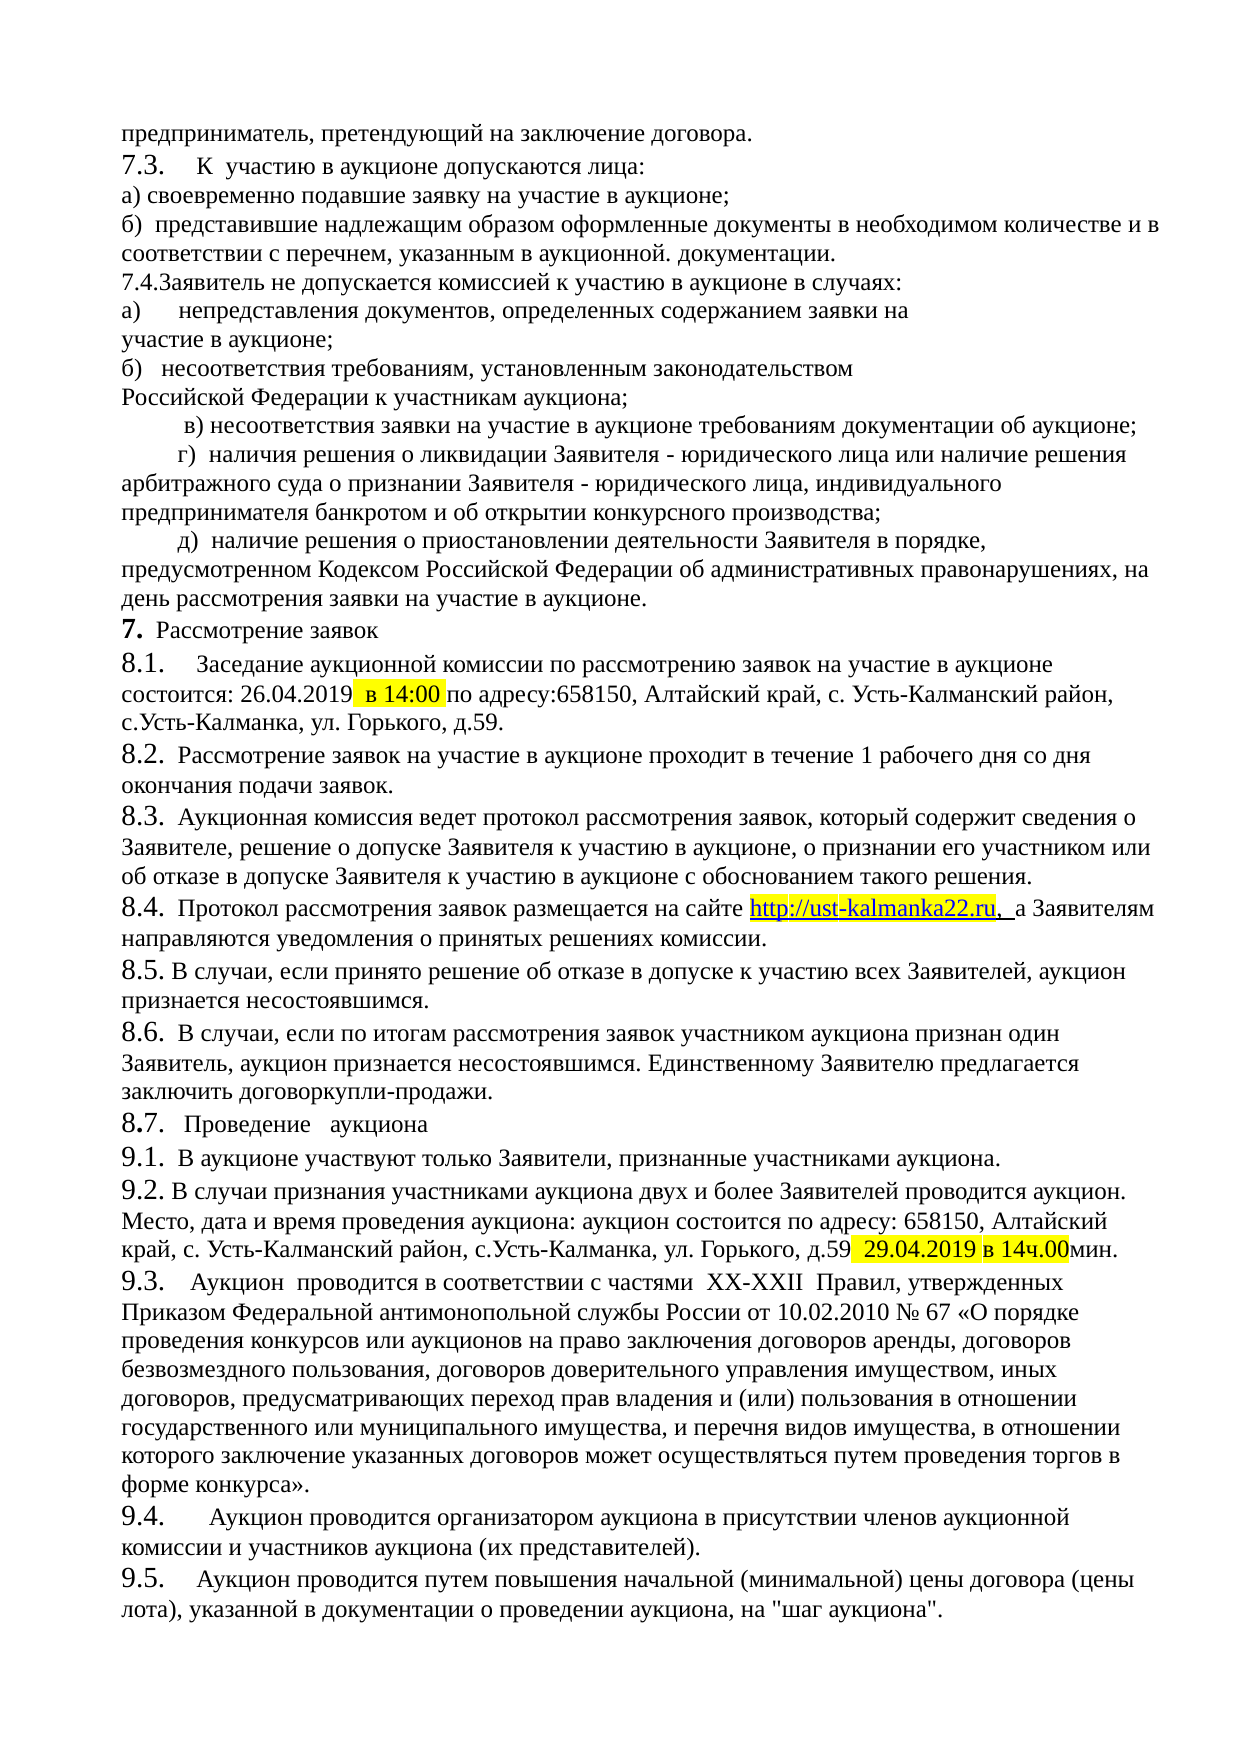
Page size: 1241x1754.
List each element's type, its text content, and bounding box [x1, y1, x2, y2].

table_header ДОКУМЕНТАЦИЯ ОБ АУКЦИОНЕ на право заключения договора о продаже муниципального имущества, находящегося в муниципальной собственности Усть-Калманского сельсовета СОДЕРЖАНИЕ Раздел 1.ОБЩИЕ УСЛОВИЯ ПРОВЕДЕНИЯ АУКЦИОНА…. ………………….…………………………..3 Раздел 2. ИНФОРМАЦИОННАЯ КАРТА АУКЦИОНА ……………………………………………………..8 Раздел 3. ОБРАЗЦЫ ФОРМ И ДОКУМЕНТОВ ДЛЯ ЗАПОЛНЕНИЯ ЗАЯВИТЕЛЯМИ ..........................13 Раздел 4. ПРОЕКТЫ купли-продажи муниципального имущества РАЗДЕЛ 1. ОБЩИЕ УСЛОВИЯ ПРОВЕДЕНИЯ АУКЦИОНА 1. Общие положения 1.1. Настоящая документация об аукционе подготовлена в соответствии с нормами Гражданского кодекса Российской Федерации, Федерального закона от 26 июля 2006г. № 135-Ф3 «О защите конкуренции», с «Правилами проведения конкурсов или аукционов на право заключения договоров аренды, договоров безвозмездного пользования, договоров доверительного управления имуществом, иных договоров, предусматривающих переход прав владения и (или) пользования в отношении государственного или муниципального имущества», утвержденным Приказом ФАС России от10.02.2010 № 67 «О порядке проведения конкурсов или аукционов на право заключения договоров аренды, договоров безвозмездного пользования, договоров доверительного управления имуществом, иных договоров, предусматривающих переход прав владения и (или) пользования в отношении государственного или муниципального имущества, и перечня видов имущества, в отношении которого заключение указанных договоров, может осуществляться путем провидения торгов в форме конкурса». 1.2. Организатором аукциона является МО «Усть-Калманский сельсовет»» 1.3. Организатор аукциона проводит аукцион в соответствии с процедурами, условиями и положениями настоящей аукционной документации. 1.4. Условия, содержащиеся в извещении о провидении аукциона, и условия, содержащиеся в документации об аукционе, являются условиями публичной оферты. Подача заявки на участие в аукционе является акцептом такой оферты. 1.5. При заключении и исполнении договора изменение условий, указанных в документации об аукционе, по соглашению сторон и в одностороннем порядке не допускается. 1.6. Извещение и аукционная документация о проведении аукциона публикуются на сайте Администрации Усть-Калманского района, электронный адрес: www.ust-kalmanka22.r 1.7. Начальная цена договора (цена лота) за пользование объектами недвижимости устанавливается в размере месячной арендной платы без НДС, других налоговых платежей, оплаты услуг по содержанию и эксплуатации объекта недвижимости, коммунальных платежей, страхования объекта недвижимости. 1.8. "Шаг аукциона" устанавливается в размере пяти процентов начальной цены договора (цены лота), указанной в настоящей документации о провидении аукциона. 1.9. Организатор аукциона вправе отказаться от провидения аукциона не позднее, чем за пять дней до даты окончания срока подачи заявок на участие в аукционе. 1.10. На бумажном носителе документацию об аукционе можно получить на основании заявления любого заинтересованного лица в срок, с даты опубликования данного извещения до даты окончания подачи заявок на участие в аукционе, по адресу: 658150, Алтайский край, с. Усть-Калманский район, с.Усть-Калманка, ул. Горького, д.59. 1.11. Документация об аукционе предоставляется организатором аукциона указанному лицу в течени двух рабочих дней со дня получения организатором соответствующего заявления. 1.12. Плата за предоставление аукционной документации не устанавливается. 1.13. Требование о внесении задатка не установлено. 1.14.Организатором аукциона создана аукционная комиссия Постановлением Главы сельсовета от__21.03.2019г.____в составе 5 человек. 2. Требование к техническому состоянию имущества 2.1. Усть-Калманский сельсовет проводит открытый аукцион по продаже ½ доли в праве собственности на квартиру, общей площадью 62,7 кв. м. и земельного участка, площадью 694 кв. м. кадастровый № 226546030314649, на право заключения договора по продажи жилого помещения, находящегося в муниципальной собственности Усть-Калманского сельсовета 2.2 Место расположения, описание имущества, площадь помещения и целевое назначение: Лот №1 Жилое помещение, расположенное по адресу: 658150, Алтайский край, с. Усть-Калманский район, с.Усть-Калманка, ул. Красноармейская, д. 51. Техническое состояние: удовлетворительное. Оснащенность: Теплоснабжение, электроснабжение, освещение, водоснабжение. Начальная (минимальная) цена 473299.00руб. задаток - не предусмотрен, шаг аукциона- 23664,95 руб.(5% от начальной цены лота) Форма, срок, порядок оплаты по купли-продажи 3.1. Форма, срок, порядок оплаты по договору купли-продажи победителям аукциона производится за счет собственных средств путем безналичного расчета в соответствии с данным договором и гражданским кодексом РФ. 3.2. Предложения о цене заявляются участниками открыто в ходе проведения аукциона. 4. Подача заявок на участие в аукционе 4.1 Заявка на участие в аукционе подается в срок и по форме, которой установлена документацией об аукционе. Подача заявки на участие в аукционе является акцептом оферты в соответствии со статьей 438 Гражданского кодекса Российской Федерации. 4.2. Дата размещения извещения и аукционной документации о проведение аукциона с открытой формой подачи предложений по продаже муниципального имущества по лоту на сайте https://ust-kalmanka22.ru//. 4.3. Датой начала срока подачи заявок 01.04.2019г. на участие в аукционе и прилагаемых к ним документов является день, следующий за днем размещения на официальном сайте торгов извещения о провидении аукциона, за исключением выходных и праздничных дней. Время приема заявок: с 9.00 ч. до 17.00 ч.(время местное) по адресу: 658150, Алтайский край, с. Усть-Калманский район, с. Усть-Калманка, ул. Горького, д.59. За разъяснениями положений документации об аукционе можно обращаться по указанным координатам в установленное время. 4.4. Последний день приема заявок 26.04.2019 до 10.00 ч.(время местное) 4.5. Заявитель вправе подать только одну заявку на участие в аукционе. 4.6. Заявка принимается в установленное время, фиксируется дата, время подачи заявки, ей присваивается регистрационный номер в журнале регистрации заявок. 4.7. 3аявитель вправе отозвать заявку в любое время до установленных даты и времени начала рассмотрения заявок на участие в аукционе. 4.8. Осмотр имущества, права на которое передаются по договору, производится Заявителем по рабочим дням с 09.00 час. до 17.00 час. с 01.04.2019. по 26.04.2019. .(время местное) 5. Требования к содержанию, форме и составу заявки на участие в аукционе 5.1. Заявка на участие в аукционе должна содержать: 5.1.1. Сведения и документы о заявителе, подавшем такую заявку а) фирменное наименование (наименование), сведения об организационно-правовой форме, о месте нахождения, почтовый адрес (для юридического лица), фамилия, имя, отчество, паспортные данные, сведения о месте жительства (для физического лица), номер контактного телефона; б) полученную не ранее чем за шесть месяцев до даты размещения на официальном сайте торгов извещения о проведении аукциона, выписку из единого государственного реестра юридических лиц или нотариально заверенную копию такой выписки (для юридических лиц), полученную не ранее чем за шесть месяцев до даты размещения на официальном сайте торгов извещения о проведении аукциона выписку из единого государственного реестра индивидуальных предпринимателей или нотариально заверенную копию такой выписки (для индивидуальных предпринимателей), копии документов, удостоверяющих личность (для иных физических лиц), надлежащим образом заверенный перевод на русский язык документов о государственной регистрации юридического лица или физического лица в качестве индивидуального предпринимателя в соответствии с законодательством соответствующего государства (для иностранных лиц), полученные не ранее чем за шесть месяцев до даты размещения на официальном сайте торгов извещения о проведении аукциона; в) документ, подтверждающий полномочия лица на осуществление действий от имени Заявителя - юридического лица (копия решения о назначении или об избрании либо приказа о назначении физического лица на должность, в соответствии с которым такое физическое лицо обладает правом действовать от имени Заявителя без доверенности (далее– руководитель). В случае если от имени Заявителя действует иное лицо, заявка на участие в конкурсе должна содержать также доверенность на осуществление действий от имени Заявителя, заверенную печатью Заявителя и подписанную руководителем Заявителя (для юридических лиц) или уполномоченным этим руководителем лицом, либо нотариально заверенную копию такой доверенности. В случае если указанная доверенность подписана лицом, уполномоченным руководителем Заявителя, заявка на участие в аукционе должна содержать также документ, подтверждающий полномочия такого лица; г) копии учредительных документов Заявителя (для юридических лиц); д) решение об одобрении или о совершении крупной сделки либо копия такого решения в случае, если требование о необходимости наличия такого решения для совершения крупной сделки установлено законодательством Российской Федерации, учредительными документами юридического лица и если для Заявителя заключение договора, внесение задатка или обеспечение исполнения договора являются крупной сделкой; е) заявление об отсутствии решения о ликвидации Заявителя - юридического лица, об отсутствии решения арбитражного суда о признании Заявителя - юридического лица, индивидуального предпринимателя банкротом и об открытии конкурсного производства, об отсутствии решения о приостановлении деятельности Заявителя в порядке, предусмотренном Кодексом Российской Федерации об административных правонарушениях 5.2. Форма заявки на аукцион и перечень прилагаемого к ней пакета документов содержатся в Приложении 1 к документации об аукционе. 5.4. При оформлении заявки необходимо следовать Инструкции по заполнению заявки, являющейся Приложением 2 к документации об аукционе. 6. Требования к участникам аукциона 7.1. Организатор аукциона предъявляет одинаковые требования ко всем потенциальным участникам аукциона. 7.2. В аукционе могут принять участие: любое юридическое лицо независимо от организационно-правовой формы, формы собственности, места нахождения, а также место происхождения капитала или любое физическое лицо, в том числе индивидуальный предприниматель, претендующий на заключение договора. 7.3. К участию в аукционе допускаются лица: а) своевременно подавшие заявку на участие в аукционе; б) представившие надлежащим образом оформленные документы в необходимом количестве и в соответствии с перечнем, указанным в аукционной. документации. 7.4.3аявитель не допускается комиссией к участию в аукционе в случаях: а) непредставления документов, определенных содержанием заявки на участие в аукционе; б) несоответствия требованиям, установленным законодательством Российской Федерации к участникам аукциона; в) несоответствия заявки на участие в аукционе требованиям документации об аукционе; г) наличия решения о ликвидации Заявителя - юридического лица или наличие решения арбитражного суда о признании Заявителя - юридического лица, индивидуального предпринимателя банкротом и об открытии конкурсного производства; д) наличие решения о приостановлении деятельности Заявителя в порядке, предусмотренном Кодексом Российской Федерации об административных правонарушениях, на день рассмотрения заявки на участие в аукционе. 7. Рассмотрение заявок 8.1. Заседание аукционной комиссии по рассмотрению заявок на участие в аукционе состоится: 26.04.2019 в 14:00 по адресу:658150, Алтайский край, с. Усть-Калманский район, с.Усть-Калманка, ул. Горького, д.59. 8.2. Рассмотрение заявок на участие в аукционе проходит в течение 1 рабочего дня со дня окончания подачи заявок. 8.3. Аукционная комиссия ведет протокол рассмотрения заявок, который содержит сведения о Заявителе, решение о допуске Заявителя к участию в аукционе, о признании его участником или об отказе в допуске Заявителя к участию в аукционе с обоснованием такого решения. 8.4. Протокол рассмотрения заявок размещается на сайте http://ust-kalmanka22.ru, а Заявителям направляются уведомления о принятых решениях комиссии. 8.5. В случаи, если принято решение об отказе в допуске к участию всех Заявителей, аукцион признается несостоявшимся. 8.6. В случаи, если по итогам рассмотрения заявок участником аукциона признан один Заявитель, аукцион признается несостоявшимся. Единственному Заявителю предлагается заключить договоркупли-продажи. 8.7. Проведение аукциона 9.1. В аукционе участвуют только Заявители, признанные участниками аукциона. 9.2. В случаи признания участниками аукциона двух и более Заявителей проводится аукцион. Место, дата и время проведения аукциона: аукцион состоится по адресу: 658150, Алтайский край, с. Усть-Калманский район, с.Усть-Калманка, ул. Горького, д.59 29.04.2019 в 14ч.00мин. 9.3. Аукцион проводится в соответствии с частями ХХ-ХХII Правил, утвержденных Приказом Федеральной антимонопольной службы России от 10.02.2010 № 67 «О порядке проведения конкурсов или аукционов на право заключения договоров аренды, договоров безвозмездного пользования, договоров доверительного управления имуществом, иных договоров, предусматривающих переход прав владения и (или) пользования в отношении государственного или муниципального имущества, и перечня видов имущества, в отношении которого заключение указанных договоров может осуществляться путем проведения торгов в форме конкурса». 9.4. Аукцион проводится организатором аукциона в присутствии членов аукционной комиссии и участников аукциона (их представителей). 9.5. Аукцион проводится путем повышения начальной (минимальной) цены договора (цены лота), указанной в документации о проведении аукциона, на "шаг аукциона". 9.6. Аукционист выбирается из числа членов аукционной комиссии путем открытого голосования членов аукционной комиссии большинством голосов. 9.7. "Шаг аукциона» устанавливается в размере пяти процентов начальной (минимальной) цены договора (цены лота), указанной в извещении о провидении аукциона. В случаи, если после троекратного объявления последнего предложения о цене договора ни один из участников аукциона не заявил о своем намерении предложить более высокую цену договора, аукционист обязан снизить "шаг аукциона" на 0,5 процента начальной (минимальной) цены договора (цены лота), но не ниже 0,5 процента начальной (минимальной) цены договора (цены лота). Величина повышения начальной цены договора («шаг аукциона») – 23664,95 руб. 9.8. Победителем аукциона признается участник, который предложил наиболее высокую цену договора, либо действующий правообладатель, если он заявил о своем желании заключить договор по объявленной аукционистом наиболее высокой цене договора. 9.9. Протокол о провидении аукциона размещается на официальном сайте в течение дня, следующего после дня подписания указанного протокола. 9.10. В случае если в аукционе участвовал один участник или в случае если в связи с отсутствием предложений о цене договора, предусматривающих более высокую цену договора, чем начальная (минимальная) цена договора (цена лота), "шаг аукциона" снижен в соответствии с пунктом 9.7. настоящей Аукционной документации до минимального размера и после троекратного объявления предложения о начальной (минимальной) цене договора (цене лота) не поступило ни одного предложения о цене договора, которое предусматривало бы более высокую цену договора, аукцион признается несостоявшимся. 9.11. Любой участник аукциона вправе осуществлять аудио- и/или видеозапись аукциона. 9.12. Протоколы, составленные в ходе проведения аукциона, заявки на участие в аукционе, документация об аукционе, изменения, внесенные в документацию об аукционе, и разъяснения документации об аукционе, а также аудио- или видеозапись аукциона хранятся организатором аукциона не менее трех лет. 9. Заключение договора по результатам проведения аукциона 10.1. Заключение договора осуществляется в порядке, предусмотренном Гражданским кодексом Российской Федерации и иными федеральными законами. 10.2. В срок, предусмотренный для заключения договора, организатор аукциона отказывается от заключения договора с победителем аукциона либо с участником аукциона, с которым заключается такой договор в соответствии с пунктом 10.7 аукционной документации, в случае установления факта: 1) проведения ликвидации такого участника конкурса - юридического лица или принятия арбитражным судом решения о признании такого участника конкурса - юридического лица, индивидуального предпринимателя банкротом и об открытии конкурсного производства; 2) приостановления деятельности такого лица в порядке, предусмотренном Кодексом Российской Федерации об административных правонарушениях; 3) предоставления таким лицом заведомо ложных сведений, содержащихся в документах, предусмотренных аукционной документации. 10.3. В случае отказа от заключения договора с победителем аукциона либо при уклонении победителя аукциона от заключения договора с участником аукциона, с которым заключается такой договор, аукционной комиссией в срок не позднее дня, следующего после дня установления фактов, предусмотренных пунктом 10.2. аукционной документации и являющихся основанием для отказа от заключения договора, составляется протокол об отказе от заключения договора. 10.4.Протокол составляется в двух экземплярах, один из которых хранится у организатора аукциона. Указанный протокол размещается организатором аукциона на официальном сайте торгов в течение дня, следующего после дня подписания указанного протокола. Организатор аукциона в течение двух рабочих дней с даты подписания протокола передает один экземпляр протокола лицу, с которым отказывается заключить договор (направляет по почте лицу по адресу, указанному в заявке) 10.5. В случае перемены собственника или обладателя имущественного права действие соответствующего договора не прекращается и проведение торгов не требуется. 10.6. В случае если победитель аукциона или участник аукциона, заявке на участия в аукционе которого присвоен второй номер, в срок, предусмотренный документацией об аукционе, не представил организатору аукциона подписанный договор, переданный ему в соответствии с аукционной документацией, победитель аукциона или участник аукциона, заявке на участие в аукционе которого присвоен второй номер, признается уклонившимся от заключения договора. 10.7. В случае если победитель аукциона признан уклонившимся от заключения договора, организатор аукциона вправе обратиться в суд с иском о понуждении победителя аукциона заключить договор, а также о возмещении убытков, причиненных уклонением от заключения договора, либо заключить договор с участником аукциона, заявке на участия в аукционе которого присвоен второй номер. Организатор аукциона заключает договор с участником аукциона, заявке на участие в аукционе которого присвоен второй номер, при отказе от заключения договора с победителем аукциона в случаях, предусмотренных пунктом 10.3. аукционной документации. Организатор аукциона в течение трех рабочих дней с даты подписания протокола аукциона передает участнику аукциона, заявке на участие в аукционе которого присвоен второй номер, один экземпляр протокола и проект договора, который составляется путем включения условий исполнения договора, предложенных участником аукциона, заявке на участие в аукционе которого присвоен второй номер, в заявке на участие в аукционе, в проект договора, прилагаемый к документации об аукционе. Указанный проект договора подписывается участников аукциона, заявке на участия в аукционе которого присвоен второй номер, в десятидневный срок и представляется организатору аукциона. При этом заключение договора для участника аукциона, заявке на участия в аукционе которого присвоен второй номер, является обязательным. В случае уклонения победителя аукциона или участника аукциона, заявке на участии в аукционе которого присвоен второй номер, от заключения договора, задатка внесенный ими не возвращается. В случае уклонения участника аукциона, заявке на участии в аукциона которого присвоен второй номер, от заключения договора организатор аукциона вправе обратиться в суд с иском о понуждении такого участника заключить договор, а также о возмещении убытков, причиненных уклонением от заключения договора. В случае если договор не заключен с победителем аукциона или с участником аукциона, заявке на участии в аукционе которого присвоен второй номер, аукцион признается несостоявшимся. 10.8. Договор заключается на условиях, указанных в поданной участником аукциона, с которым заключается договор, заявке на участие в аукционе и в аукционной документации. При заключении договора цена такого договора не может быть ниже начальной (минимальной) цены договора (цены лота), указанной в извещении о провидение аукциона. 10.9. Договор аренды согласовывается с администрацией Убинского сельсовета. 10.10. Арендатор вносит ежемесячно на расчетный счет Арендодателя арендную плату в срок до 05 числа текущего месяца путем перечисления денежных средств на расчетный счет Арендодателя, указанный в договоре. 10.11. Цена договора (цена лота) может быть увеличена в порядке, установленном действующим законодательством РФ на основании отчета об оценке рыночной величины нежилого помещения, при этом цена заключенного договора не может быть пересмотрена в сторону уменьшения. 10.12. При заключении и исполнении договора изменение условий договора, указанных в документации об аукционе, по соглашению сторон и в одностороннем порядке не допускается. 10.13. Участник аукциона, заключивший договор аренды обязан заключить договор на предоставление услуг по содержанию и эксплуатации нежилых помещений в порядке, установленном договором аренды нежилых помещений. Предупреждение! Организатор аукциона не несет ответственности за возможные технические ошибки, которые могут произойти в момент «скачивания» документации об аукционе с сайта Организатор аукциона несет ответственность только за достоверность выдаваемой в установленном порядке документации об аукционе на бумажном носителе. 10.14. Срок действия договора аренды нежилых помещений по результатам открытого аукциона (лота) устанавливается на 12 месяцев. 11.Последствия признания аукциона несостоявшимся. 11.1. В случае если аукцион признан несостоявшимся, организатор аукциона вправе объявить о проведении нового аукциона либо конкурса в установленном порядке. 11.2. В случае объявления о проведении нового аукциона организатор аукциона вправе изменить условия аукциона. РАЗДЕЛ 2. ИНФОРМАЦИОННАЯ КАРТА АУКЦИОНА Следующая информация и данные для открытого аукциона по продаже муниципального имущества дополняют и/или изменяют положения Раздела 1. «Общие условия проведения аукциона». При возникновении противоречия положения Раздела 2. «Информационная карта аукциона» имеют приоритет над положениями Раздела 1. «Общие условия проведения РАЗДЕЛ 3. ОБРАЗЦЫ ФОРМ И ДОКУМЕНТОВ ДЛЯ ЗАПОЛНЕНИЯ ЗАЯВИТЕЛЯМИ. Форма описи документов, представляемых для участия в аукционе ОПИСЬ ДОКУМЕНТОВ, представляемых для участия в открытом аукционе по продаже муниципального имущества, находящихся в муниципальной собственности Администрации Усть-Калманского сельсовета Усть-Калманского района Алтайского края: 1/2 доли в праве собственности на квартира, площадью 62,7 кв.м. и земельный участок, площадью 694 кв.м. расположенные по адресу: 658150, Алтайский край, с. Усть-Калманский район, с.Усть-Калманка, ул. Красноармейская, дом 51. Настоящим Администрация Усть-Калманского сельсовета Усть-Калманского района Алтайского края Форма запроса на разъяснение документации об аукционе На бланке организации Дата исх.№ Организатору аукциона: Администрации Усть-Калманского сельсовета от_____________________________________________ (Ф.И.О. претендента - физического лица либо полное наиме­нование претендента - юридического лица) ЗАПРОС НА РАЗЪЯСНЕНИЕ ДОКУМЕНТАЦИИ ОБ АУКЦИОНЕ Прошу Вас разъяснить следующие положения документации об аукционе: Ответ на запрос прошу направить по адресу:______________________________________ ________________________________________________________________________________ (почтовый адрес организации, направившей запрос) (должность руководителя) (подпись) (Имя, Отчество, Фамилия) М.П. Форма уведомления об отзыве аукционной заявки На бланке организации Дата исх.№ Организатору аукциона:Администрации Усть-Калманского сельсовета от_________________________________ (Ф.И.О. претендента - физического лица либо пол­ное наименование претендента - юридического лица) УВЕДОМЛЕНИЕ ОБ ОТЗЫВЕ ЗАЯВКИ * Настоящим письмом уведомляем (уведомляю) об отзыве своей заявки на участие в открытом аукционе на право заключения договора купли-продажи 1/2 доли в праве собственности на квартира, площадью 62,7 кв.м. и земельный участок, площадью 694 кв.м. расположенные по адресу: 658150, Алтайский край, с. Усть-Калманский район, с.Усть-Калманка, ул. Красноармейская, дом 51., кв.1, проведение которого назначено на 29.04.2019. ___________________________________________________________________________ (должность руководителя) (подпись) (Имя, Отчество, Фамилия) М.П. Форма заявления о предоставлении документации об аукционе На бланке организации Дата исх.№ Организатору аукциона: Администрации Усть-Калманского сельсовета от __________________________________________ (Ф.И.О. претендента - физического лица либо пол­ное наименование претендента - юридического лица) ЗАЯВЛЕНИЕ О ПРЕДОСТАВЛЕНИИ ДОКУМЕНТАЦИИ ОБ АУКЦИОНЕ ________________________________________________________________________ (наименование организации, тел.) Прошу предоставить для ознакомления документацию об аукционе на продажу ½ доли в праве собственности квартиры, площадью 62,7 кв.м. и земельного участка, площадью 694 кв.м., в соответствии с Извеще­нием об открытом аукционе, опубликованном в сети «Интернет». http://ust-kalmanka22.ru ____________ ___________________ _____________________ (должность руководителя) (подпись) (Имя, Отчество, Фамилия) Приложение 1 к документации об аукционе от 29.04.2019 на продажу ½ доли в праве собственности квартиры, и земельного участка,площадью 694 кв.м.,кадастровый №226546030314649 находящиеся в муниципальной собственности Усть-Калманского сельсовета ЗАЯВКА НА УЧАСТИЕ В АУКЦИОНЕ с. Усть-Калманка «____» ___________ 2019 по лоту №_1______ Ознакомившись с извещением о проведении аукциона на продажу ½ доли в праве собственности квартиры площадью 62,7 кв.м., и земельного участка, площадью 694 кв.м., принадлежащему на праве собственности Усть-Калманскому сельсовету опубликованном_на сайте района». http://ust-kalmanka22.ru (фирменное наименование заявителя, сведения об организационно-правовой форме) почтовый адрес ______________________________________________________________________________________________________/ место нахождение (для юр. Лиц) сведения о месте жительства (для физ. лица) ______________________________________________________________________________________________________ именуемый далее Заявитель, в лице _____________________________________________________________________________________ (должность, ФИО для юр. лица, ФИО, паспортные данные для физ. лица, номера контактных телефонов) действующий на основании__________________________________________________________ просит принять настоящую аукционную заявку по лоту №_1_______ и допустить к участию в аукционе по продаже муниципального имущества:_1/2 доли в праве собственности на КВАРТИРу, общей площадью 62,7 кв.м. и ЗЕМЕЛЬНОГО УЧАСТКА, площадью 694 кв.м. кадастровый №226546030314:49, находящиеся по адресу: Алтайский край, Усть-Калманский район, с. Усть-Калманка, ул. Красноармейская, д.51,, кв.1. _________________________________________________/_____________________________________________________________________________________ Наименование имущества из извещения о проведении аукциона, его основные характеристики и местонахождение) Подавая настоящую аукционную заявку на участие в аукционе на право заключения договора продажи, заявитель обязуется: - соблюдать условия аукциона, содержащиеся в соответствующем извещении и в документации об аукционе, объявленном «29.03.2019г., а также порядок проведения аукциона, установленный приказом Федеральной антимонопольной службы России от 10.02.2010 № 67 «О порядке проведения конкурсов или аукционов на право заключения договоров аренды, договоров безвозмездного пользования, договоров доверительного управления имуществом, иных договоров, предусматривающих переход прав владения и (или) пользования в отношении государственного или муниципального имущества, и перечня видов имущества, в отношении которого заключение указанных договоров может осуществляться путем проведения торгов в форме конкурса»; Заявитель ознакомлен и полностью согласен с условиями аукционной документации . Настоящей заявкой мы декларируем соответствие нашей организации требованиям, предусмотренным действующим законодательством, а именно, что против ______________________________________________________________________________ (наименование организации или Ф.И.О. заявителя) не проводится процедура ликвидации, не принято арбитражным судом решение о - признании нас банкротами и об открытии конкурсного производства, деятельность не приостановлена в порядке, предусмотренном КоАП. Настоящим гарантируем достоверность представленной нами в заявке информации и подтверждаем право организатора открытого аукциона, не противоречащее требованию формировании равных для всех Заявителей условий, запрашивать у нас, в уполномоченных органах власти и у упомянутых в нашей заявке юридических и физических лиц информацию, уточняющую представленные нами в ней сведения, в том числе сведения о соисполнителях. В случае признания нас победителем аукциона_________________________ (Заявитель) обязуется: - подписать протокол о результатах аукциона и заключить в установленный аукционной документацией срок продажи по наиболее высокой цене договора, предложенной в результате торгов; В случае, если Заявитель является единственным участником аукциона по лоту и аукционной комиссией будет принято решение о купли-продажи, он обязуется: - заключить в установленный аукционной документацией срок договор о купли-продажи по цене договора, указанной в извещении о проведении аукциона; Сообщаем координаты для связи с ответственным лицом: ______________________________________________________________________ 1.Приложения к Заявке: 1.1. Копия свидетельства о постановке заявителя на учет в налоговом органе, заверенная печатью заявителя (при наличии печати) и подписанная руководителем заявителя; 1.2. Выписка из единого государственного реестра юридических лиц или нотариально заверенная копия такой выписки (для юридических лиц), полученная не ранее, чем за шесть месяцев до даты размещения извещения на официальном сайте торгов; 1.3. Для физических лиц - копия паспорта; 1.4. Документ, подтверждающий полномочия лица на осуществление действий от имени заявителя -юридического лица, заверенный печатью заявителя и подписанный руководителем заявителя (копия решения о назначении или об избрании либо приказа о назначении физического лица на должность, в соответствии с которым такое физическое лицо обладает правом действовать от имени заявителя без доверенности ). В случае если от имени заявителя действует иное лицо, заявка на участие в конкурсе должна содержать также доверенность на осуществление действий от имени заявителя, заверенную печатью заявителя и подписанную руководителем заявителя (для юридических лиц) или уполномоченным этим руководителем лицом, либо нотариально заверенную копию такой доверенности. В случае если указанная доверенность подписана лицом, уполномоченным руководителем заявителя, заявка на участие в аукционе должна содержать также документ, подтверждающий полномочия такого лица; 1.5. Копии учредительных документов Заявителя (для юридических лиц), заверенные печатью Заявителя и подписанные руководителем Заявителя; 1.6. Решение об одобрении или о совершении крупной сделки либо копию такого решения, заверенную печатью Заявителя и подписанную руководителем Заявителя, в случае если требования о наличии такого решения содержатся в учредительных документах Заявителя; 2.Комплект документов на_____ л. В 1 экз. (Ф.И.О., должность руководителя, подпись, дата, печать) / (Ф.И.О., физического лица) Приложение 2 к документации об аукционе от 29.04.2019 на право заключения договора купли-продажи муниципального имущества. ИНСТРУКЦИЯ ПО ОФОРМЛЕНИЮ ЗАЯВКИ 1. Заполнение заявки допускается на усмотрение Заявителя: в печатной форме, либо письменно; 2. В условиях заявки заполняется каждый пункт в полном объеме без сокращений. 3. Заявка заверяется печатью Заявителя и подписывается руководителем Заявителя; 4. Изменения в заявку вносятся Заявителем в нормативно установленный срок подачи заявки путем предоставления нового полного пакета документов, являющихся обязательным приложением к заявке; 5. Предоставляемые Заявителем копии документов не должны отличаться от оригиналов документов по количеству листов; 6. Каждый лист представляемых Заявителем копий документов подписывается руководителем Заявителя с указанием даты и заверяется печатью Заявителя. 7. Представляемые документы для открытого аукциона должны быть пронумерованы, прошнурованы и заверены печатью полным пакетом документов. 8. Представляемая Заявителем информация о подтверждении наличия расчетного счета и отсутствия требований к нему должна быть заверена банком, в котором открыт данный счет. Раздел 4. ПРОЕКТ ДОГОВОРА купли-продажи Приложение 3 ДОГОВОР Купли-продажи муниципального имущества с. Усть-Калманка « » __________ 2019 г. Администрация Усть-Калманского сельсовета Усть-Калманского района Алтайского края в лице главы сельсовета Кашкарова Вадима Валерьевича, действующего на основании Устава, именуемая в дальнейшем «продавец» с одной стороны и _____________________, именуемая в дальнейшем« покупатель», с другой стороны, заключили настоящий договор . нижеследующем: 1. Предмет договора 1.1. Исполнитель передает, а покупатель принимает во владение жилого помещения 1/2 долив праве собственности на квартиру площадью 62,7 кв. м и земельный участок площадью 694 кв.м. расположенное по адресу: Алтайский край,Усть-Калманский район, сУсть-Калманка, ул. Ул.Красноармейская, д.51, кв.1. 2.1. Начальная цена составляет 473299,00 рублей , без НДС. 2.3.Оплата по договору купли-продажи производится путем перечисления на расчетный счет Администрации Усть-Калманского сельсовета. Оплата производится за счет собственных средств ____________.Ф.И.О. . Юридические адреса, банковские реквизиты и подписи сторон Продавец Администрация Усть-Калманского сельсовета Усть-Калманского района Алтайского края 658150, Алтайский край, Усть-Калманский район, с. Усть-Калманка, ул. Горького, 59, тел./факс 8 (38599) 22-2-73 ИНН 2284002958 КПП 228401001 УФК по Алтайскому краю (Администрация Усть-Калманского сельсовета Усть-Калманского района Алтайского края л/с 03173032520) р/с 40101810100000010001 в ГРКЦ Банка России по Алтайскому краю г. Барнаул КБК доходов 30311105035100000120 ОКТМО 01654455 Покупатель Глава Сельсовета ________________ Кашкаров В.В. _________________ [120, 118, 1240, 1623]
